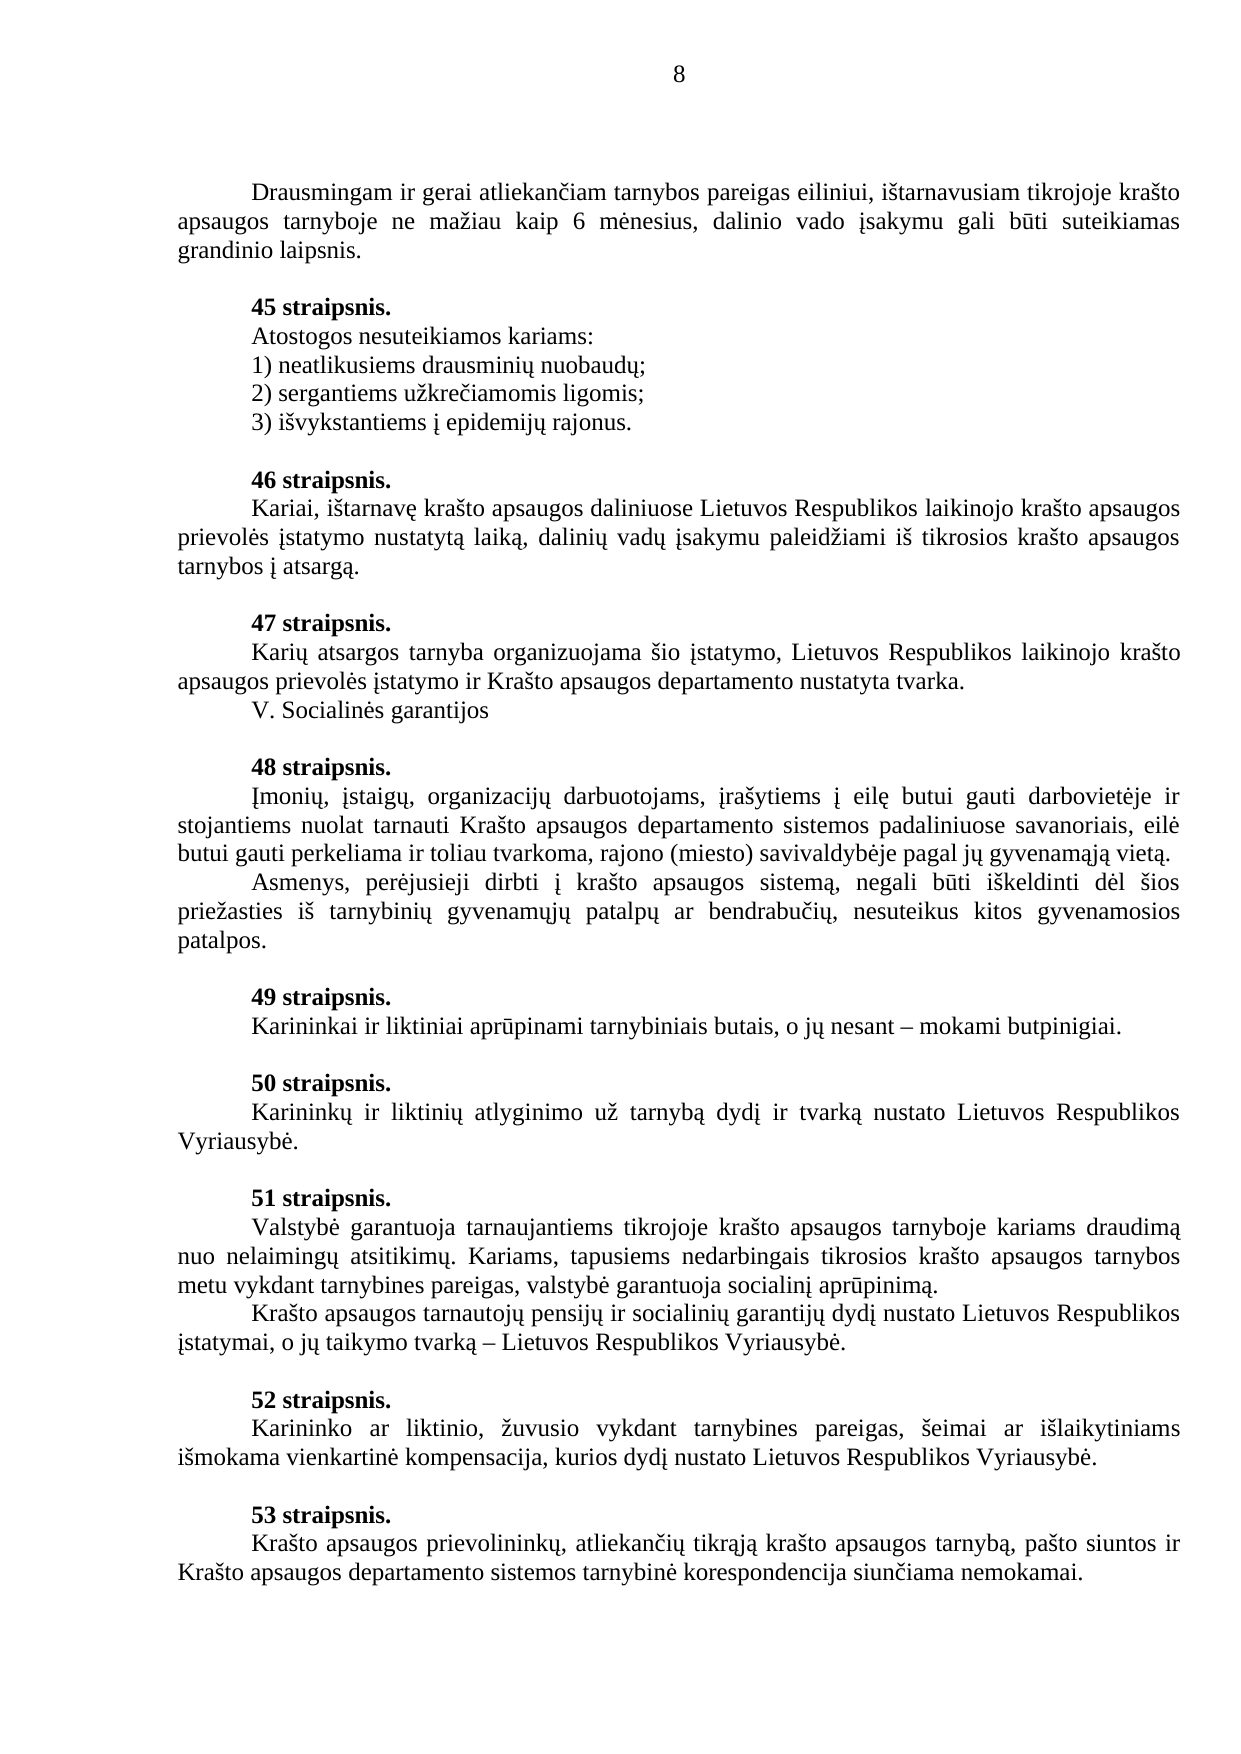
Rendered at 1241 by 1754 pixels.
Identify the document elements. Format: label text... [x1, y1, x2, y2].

text 46 straipsnis. [177, 465, 1181, 493]
text Drausmingam ir gerai atliekančiam tarnybos pareigas eiliniui, ištarnavusiam tikrojoje krašto apsaugos tarnyboje ne mažiau kaip 6 mėnesius, dalinio vado įsakymu gali būti suteikiamas grandinio laipsnis. [177, 177, 1181, 263]
text Karių atsargos tarnyba organizuojama šio įstatymo, Lietuvos Respublikos laikinojo krašto apsaugos prievolės įstatymo ir Krašto apsaugos departamento nustatyta tvarka. [177, 637, 1181, 695]
text 51 straipsnis. [177, 1183, 1181, 1212]
text V. Socialinės garantijos [177, 695, 1181, 723]
text 3) išvykstantiems į epidemijų rajonus. [177, 407, 1181, 436]
text Karininko ar liktinio, žuvusio vykdant tarnybines pareigas, šeimai ar išlaikytiniams išmokama vienkartinė kompensacija, kurios dydį nustato Lietuvos Respublikos Vyriausybė. [177, 1413, 1181, 1471]
text Valstybė garantuoja tarnaujantiems tikrojoje krašto apsaugos tarnyboje kariams draudimą nuo nelaimingų atsitikimų. Kariams, tapusiems nedarbingais tikrosios krašto apsaugos tarnybos metu vykdant tarnybines pareigas, valstybė garantuoja socialinį aprūpinimą. [177, 1212, 1181, 1298]
text 2) sergantiems užkrečiamomis ligomis; [177, 378, 1181, 407]
text Karininkų ir liktinių atlyginimo už tarnybą dydį ir tvarką nustato Lietuvos Respublikos Vyriausybė. [177, 1097, 1181, 1155]
text 47 straipsnis. [177, 608, 1181, 637]
text 52 straipsnis. [177, 1385, 1181, 1413]
text 1) neatlikusiems drausminių nuobaudų; [177, 350, 1181, 378]
text 48 straipsnis. [177, 752, 1181, 781]
text Krašto apsaugos prievolininkų, atliekančių tikrąją krašto apsaugos tarnybą, pašto siuntos ir Krašto apsaugos departamento sistemos tarnybinė korespondencija siunčiama nemokamai. [177, 1528, 1181, 1586]
text 53 straipsnis. [177, 1500, 1181, 1528]
text 50 straipsnis. [177, 1068, 1181, 1097]
text Kariai, ištarnavę krašto apsaugos daliniuose Lietuvos Respublikos laikinojo krašto apsaugos prievolės įstatymo nustatytą laiką, dalinių vadų įsakymu paleidžiami iš tikrosios krašto apsaugos tarnybos į atsargą. [177, 493, 1181, 580]
text 49 straipsnis. [177, 982, 1181, 1011]
text Karininkai ir liktiniai aprūpinami tarnybiniais butais, o jų nesant – mokami butpinigiai. [177, 1011, 1181, 1040]
text Krašto apsaugos tarnautojų pensijų ir socialinių garantijų dydį nustato Lietuvos Respublikos įstatymai, o jų taikymo tvarką – Lietuvos Respublikos Vyriausybė. [177, 1298, 1181, 1356]
text Asmenys, perėjusieji dirbti į krašto apsaugos sistemą, negali būti iškeldinti dėl šios priežasties iš tarnybinių gyvenamųjų patalpų ar bendrabučių, nesuteikus kitos gyvenamosios patalpos. [177, 867, 1181, 953]
text Įmonių, įstaigų, organizacijų darbuotojams, įrašytiems į eilę butui gauti darbovietėje ir stojantiems nuolat tarnauti Krašto apsaugos departamento sistemos padaliniuose savanoriais, eilė butui gauti perkeliama ir toliau tvarkoma, rajono (miesto) savivaldybėje pagal jų gyvenamąją vietą. [177, 781, 1181, 867]
text 45 straipsnis. [177, 292, 1181, 321]
text Atostogos nesuteikiamos kariams: [177, 321, 1181, 350]
